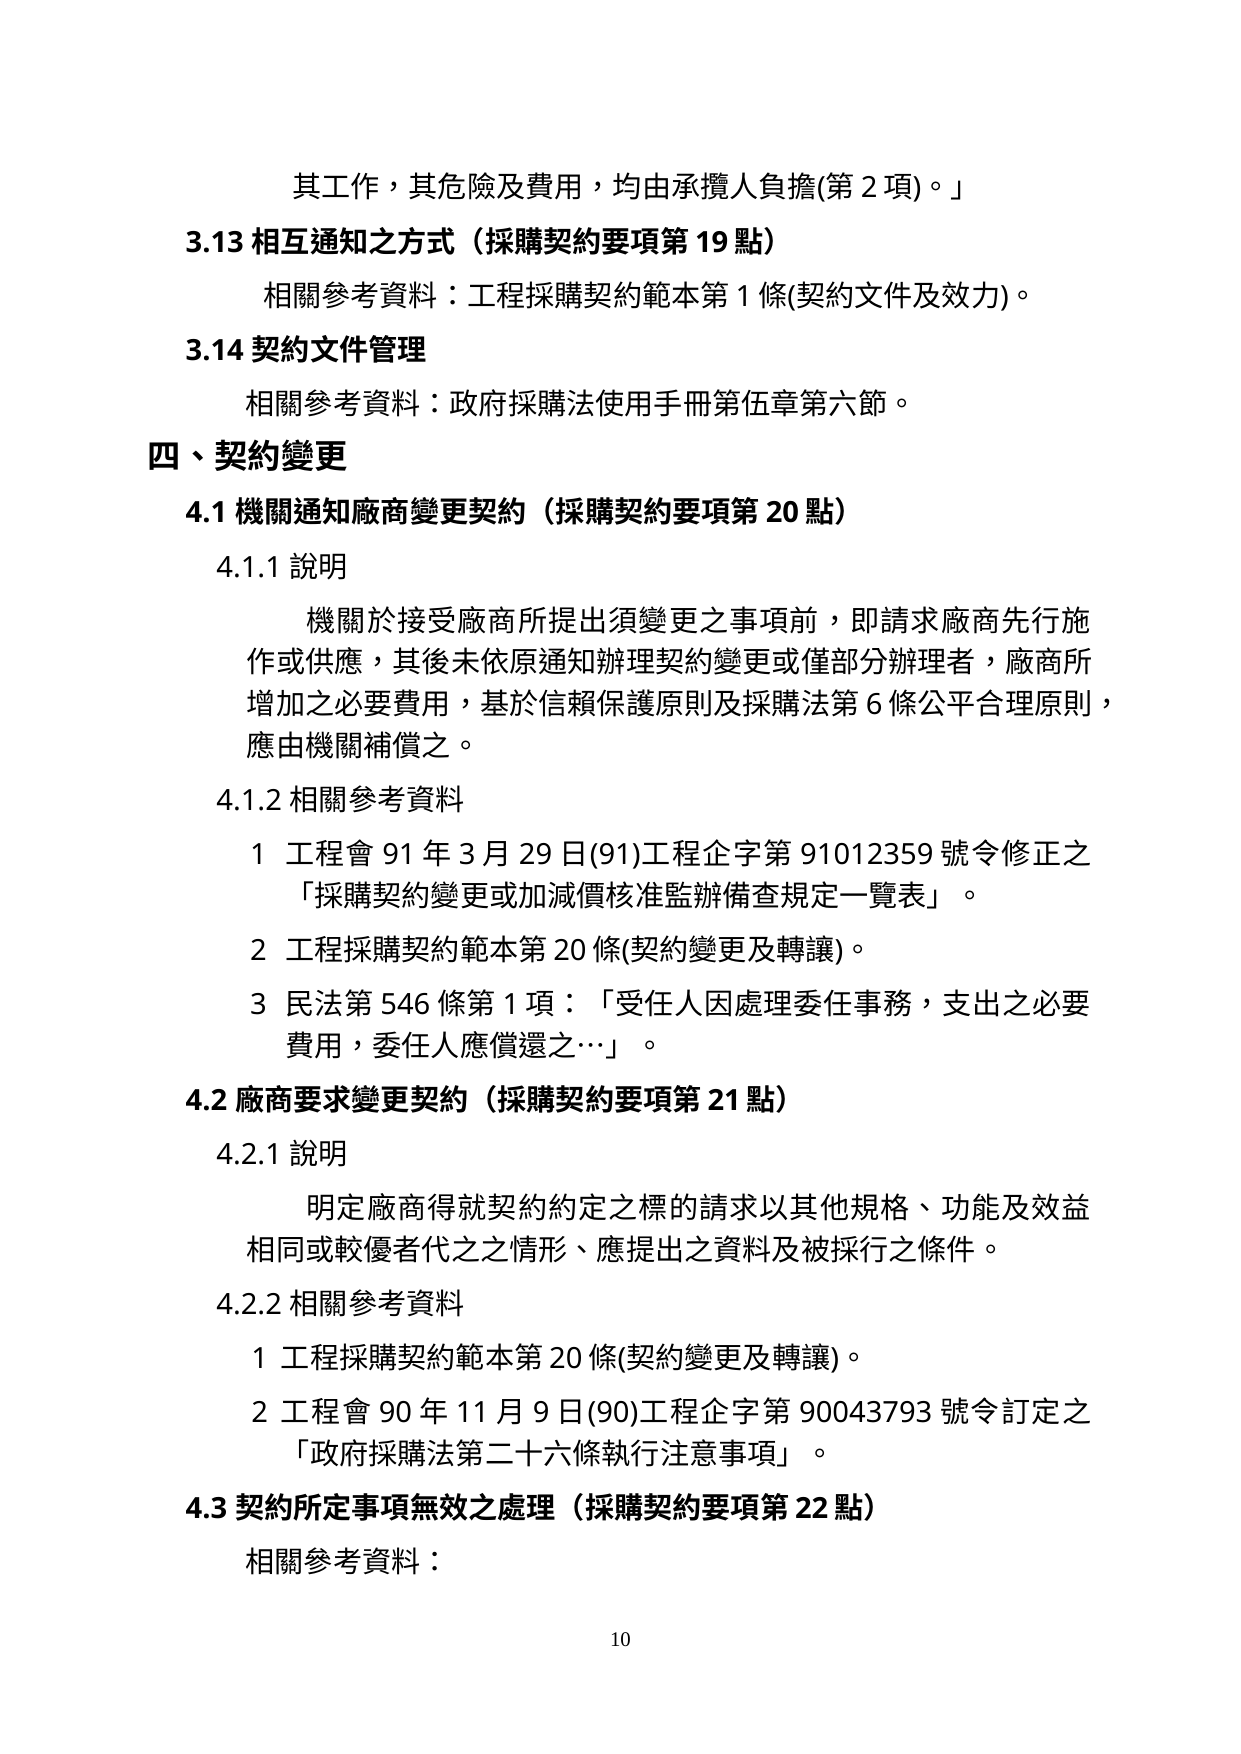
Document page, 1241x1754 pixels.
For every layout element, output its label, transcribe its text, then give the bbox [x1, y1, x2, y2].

list 民法第546條第1項：「受任人因處理委任事務，支出之必要費用，委任人應償還之…」。 [250, 981, 1092, 1064]
text 4.2.1 說明 [216, 1131, 1092, 1173]
text 4.2 廠商要求變更契約（採購契約要項第21點） [185, 1077, 1092, 1119]
text 4.1 機關通知廠商變更契約（採購契約要項第20點） [185, 489, 1092, 531]
text 四、契約變更 [148, 435, 1092, 477]
text 2.民法第497條：「工作進行中，因承攬人之過失，顯可預見工作有瑕疵，或有其他違反契約之情事者，定作人得定相當期限，請求承攬人改善其工作，或依約履行(第1項)。承攬人不於前項期限內，依照改善或履行者，定作人得使第三人改善或繼續其工作，其危險及費用，均由承攬人負擔(第2項)。」 [263, 164, 1092, 206]
list 工程會91年3月29日(91)工程企字第91012359號令修正之「採購契約變更或加減價核准監辦備查規定一覽表」。 [250, 831, 1092, 914]
text 相關參考資料：政府採購法使用手冊第伍章第六節。 [216, 381, 1092, 423]
text 相關參考資料： [216, 1539, 1092, 1581]
list 工程採購契約範本第20條(契約變更及轉讓)。 [250, 927, 1092, 969]
text 明定廠商得就契約約定之標的請求以其他規格、功能及效益相同或較優者代之之情形、應提出之資料及被採行之條件。 [247, 1185, 1092, 1269]
text 相關參考資料：工程採購契約範本第1條(契約文件及效力)。 [260, 273, 1092, 314]
text 機關於接受廠商所提出須變更之事項前，即請求廠商先行施作或供應，其後未依原通知辦理契約變更或僅部分辦理者，廠商所增加之必要費用，基於信賴保護原則及採購法第6條公平合理原則，應由機關補償之。 [247, 598, 1092, 764]
list 工程會90年11月9日(90)工程企字第90043793號令訂定之「政府採購法第二十六條執行注意事項」。 [251, 1389, 1092, 1473]
text 3.13 相互通知之方式（採購契約要項第19點） [185, 219, 1092, 260]
text 4.1.2 相關參考資料 [216, 777, 1092, 819]
text 3.14 契約文件管理 [185, 327, 1092, 369]
text 4.2.2 相關參考資料 [216, 1281, 1092, 1323]
list 工程採購契約範本第20條(契約變更及轉讓)。 [251, 1335, 1092, 1377]
text 4.3 契約所定事項無效之處理（採購契約要項第22點） [185, 1485, 1092, 1527]
text 4.1.1 說明 [216, 544, 1092, 585]
